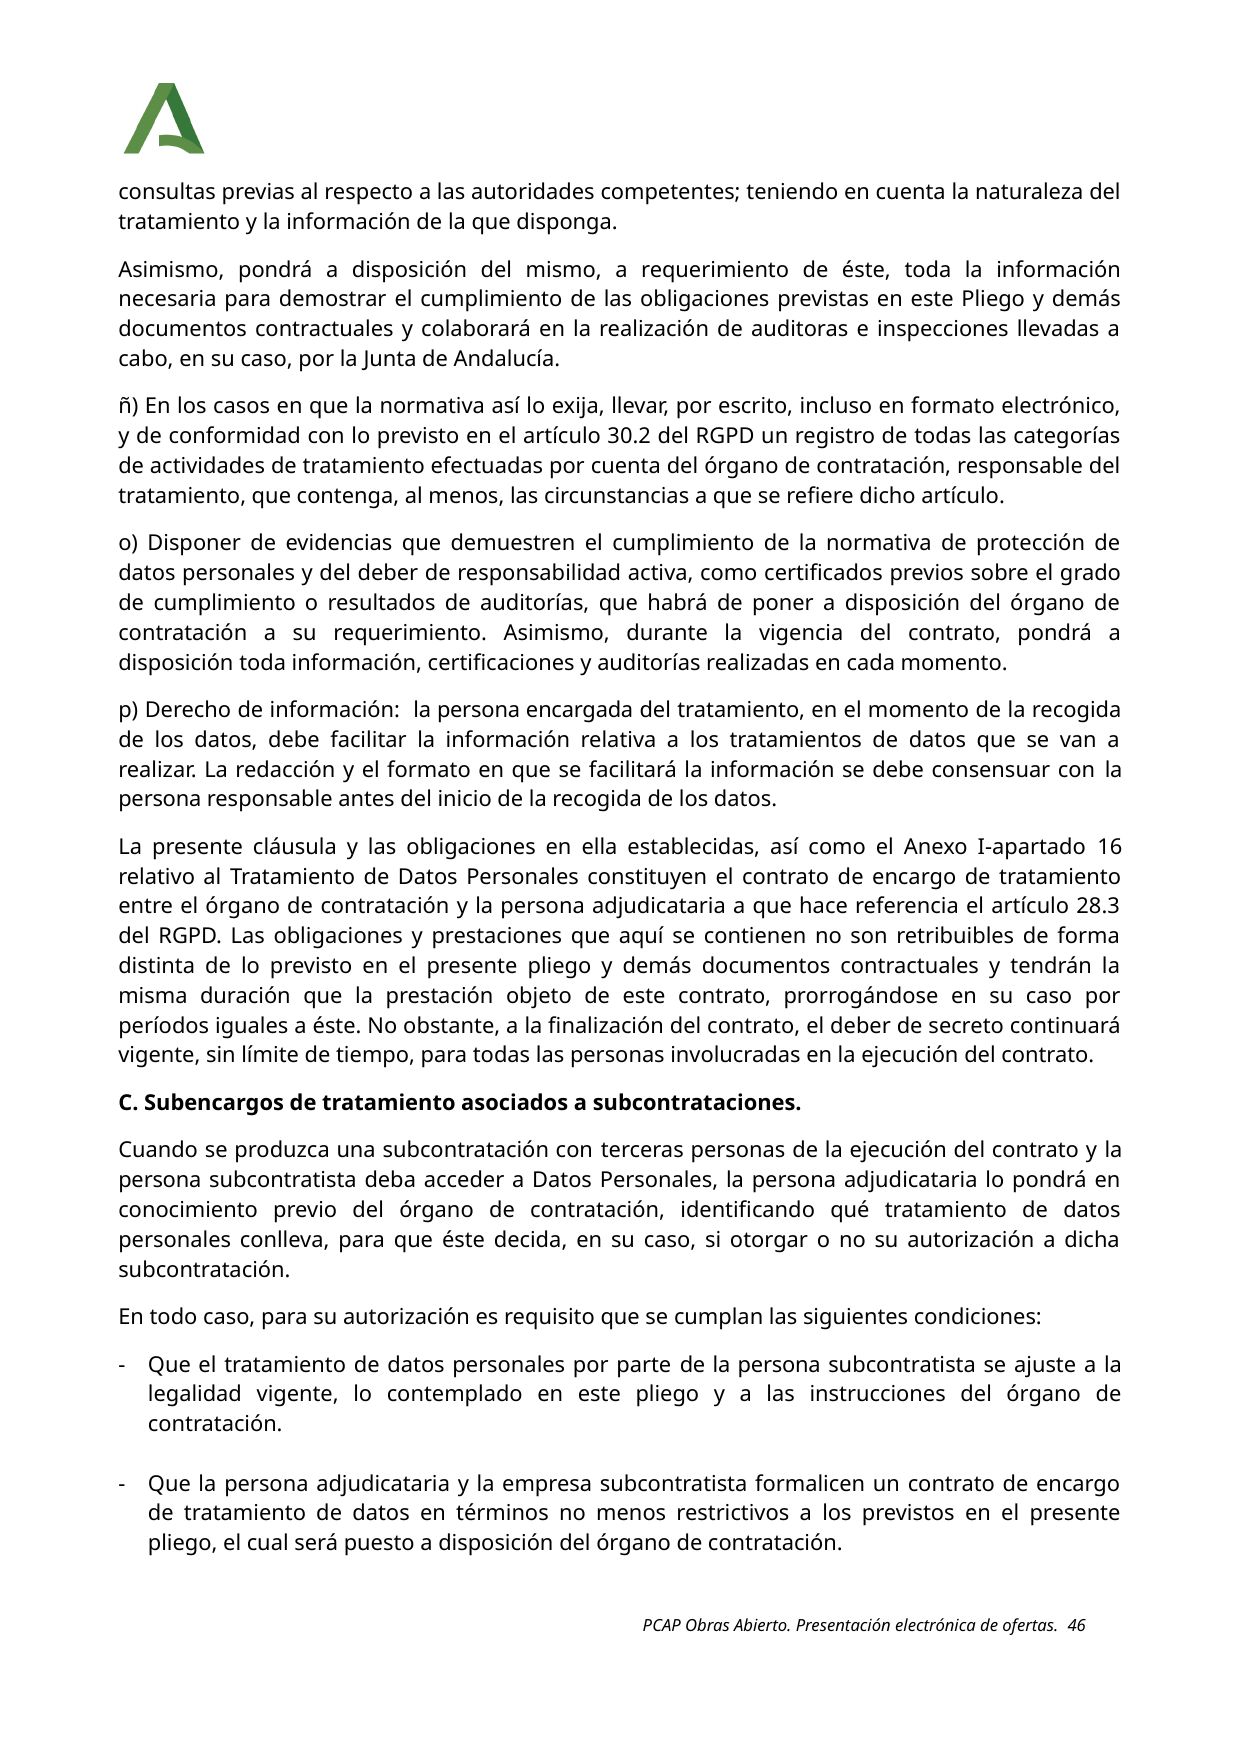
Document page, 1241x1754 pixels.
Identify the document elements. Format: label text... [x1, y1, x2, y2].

text La presente cláusula y las obligaciones en ella establecidas, así como el Anexo I-apartado 16 relativo al Tratamiento de Datos Personales constituyen el contrato de encargo de tratamiento entre el órgano de contratación y la persona adjudicataria a que hace referencia el artículo 28.3 del RGPD. Las obligaciones y prestaciones que aquí se contienen no son retribuibles de forma distinta de lo previsto en el presente pliego y demás documentos contractuales y tendrán la misma duración que la prestación objeto de este contrato, prorrogándose en su caso por períodos iguales a éste. No obstante, a la finalización del contrato, el deber de secreto continuará vigente, sin límite de tiempo, para todas las personas involucradas en la ejecución del contrato. [118, 831, 1122, 1069]
text Cuando se produzca una subcontratación con terceras personas de la ejecución del contrato y la persona subcontratista deba acceder a Datos Personales, la persona adjudicataria lo pondrá en conocimiento previo del órgano de contratación, identificando qué tratamiento de datos personales conlleva, para que éste decida, en su caso, si otorgar o no su autorización a dicha subcontratación. [118, 1134, 1122, 1283]
text consultas previas al respecto a las autoridades competentes; teniendo en cuenta la naturaleza del tratamiento y la información de la que disponga. [118, 176, 1122, 236]
text - Que el tratamiento de datos personales por parte de la persona subcontratista se ajuste a la legalidad vigente, lo contemplado en este pliego y a las instrucciones del órgano de contratación. [118, 1349, 1122, 1438]
text ñ) En los casos en que la normativa así lo exija, llevar, por escrito, incluso en formato electrónico, y de conformidad con lo previsto en el artículo 30.2 del RGPD un registro de todas las categorías de actividades de tratamiento efectuadas por cuenta del órgano de contratación, responsable del tratamiento, que contenga, al menos, las circunstancias a que se refiere dicho artículo. [118, 391, 1122, 510]
text Asimismo, pondrá a disposición del mismo, a requerimiento de éste, toda la información necesaria para demostrar el cumplimiento de las obligaciones previstas en este Pliego y demás documentos contractuales y colaborará en la realización de auditoras e inspecciones llevadas a cabo, en su caso, por la Junta de Andalucía. [118, 254, 1122, 373]
text - Que la persona adjudicataria y la empresa subcontratista formalicen un contrato de encargo de tratamiento de datos en términos no menos restrictivos a los previstos en el presente pliego, el cual será puesto a disposición del órgano de contratación. [118, 1467, 1122, 1557]
text En todo caso, para su autorización es requisito que se cumplan las siguientes condiciones: [118, 1301, 1122, 1331]
text o) Disponer de evidencias que demuestren el cumplimiento de la normativa de protección de datos personales y del deber de responsabilidad activa, como certificados previos sobre el grado de cumplimiento o resultados de auditorías, que habrá de poner a disposición del órgano de contratación a su requerimiento. Asimismo, durante la vigencia del contrato, pondrá a disposición toda información, certificaciones y auditorías realizadas en cada momento. [118, 527, 1122, 676]
text C. Subencargos de tratamiento asociados a subcontrataciones. [118, 1087, 1122, 1117]
text p) Derecho de información: la persona encargada del tratamiento, en el momento de la recogida de los datos, debe facilitar la información relativa a los tratamientos de datos que se van a realizar. La redacción y el formato en que se facilitará la información se debe consensuar con la persona responsable antes del inicio de la recogida de los datos. [118, 694, 1122, 813]
picture [119, 78, 209, 158]
